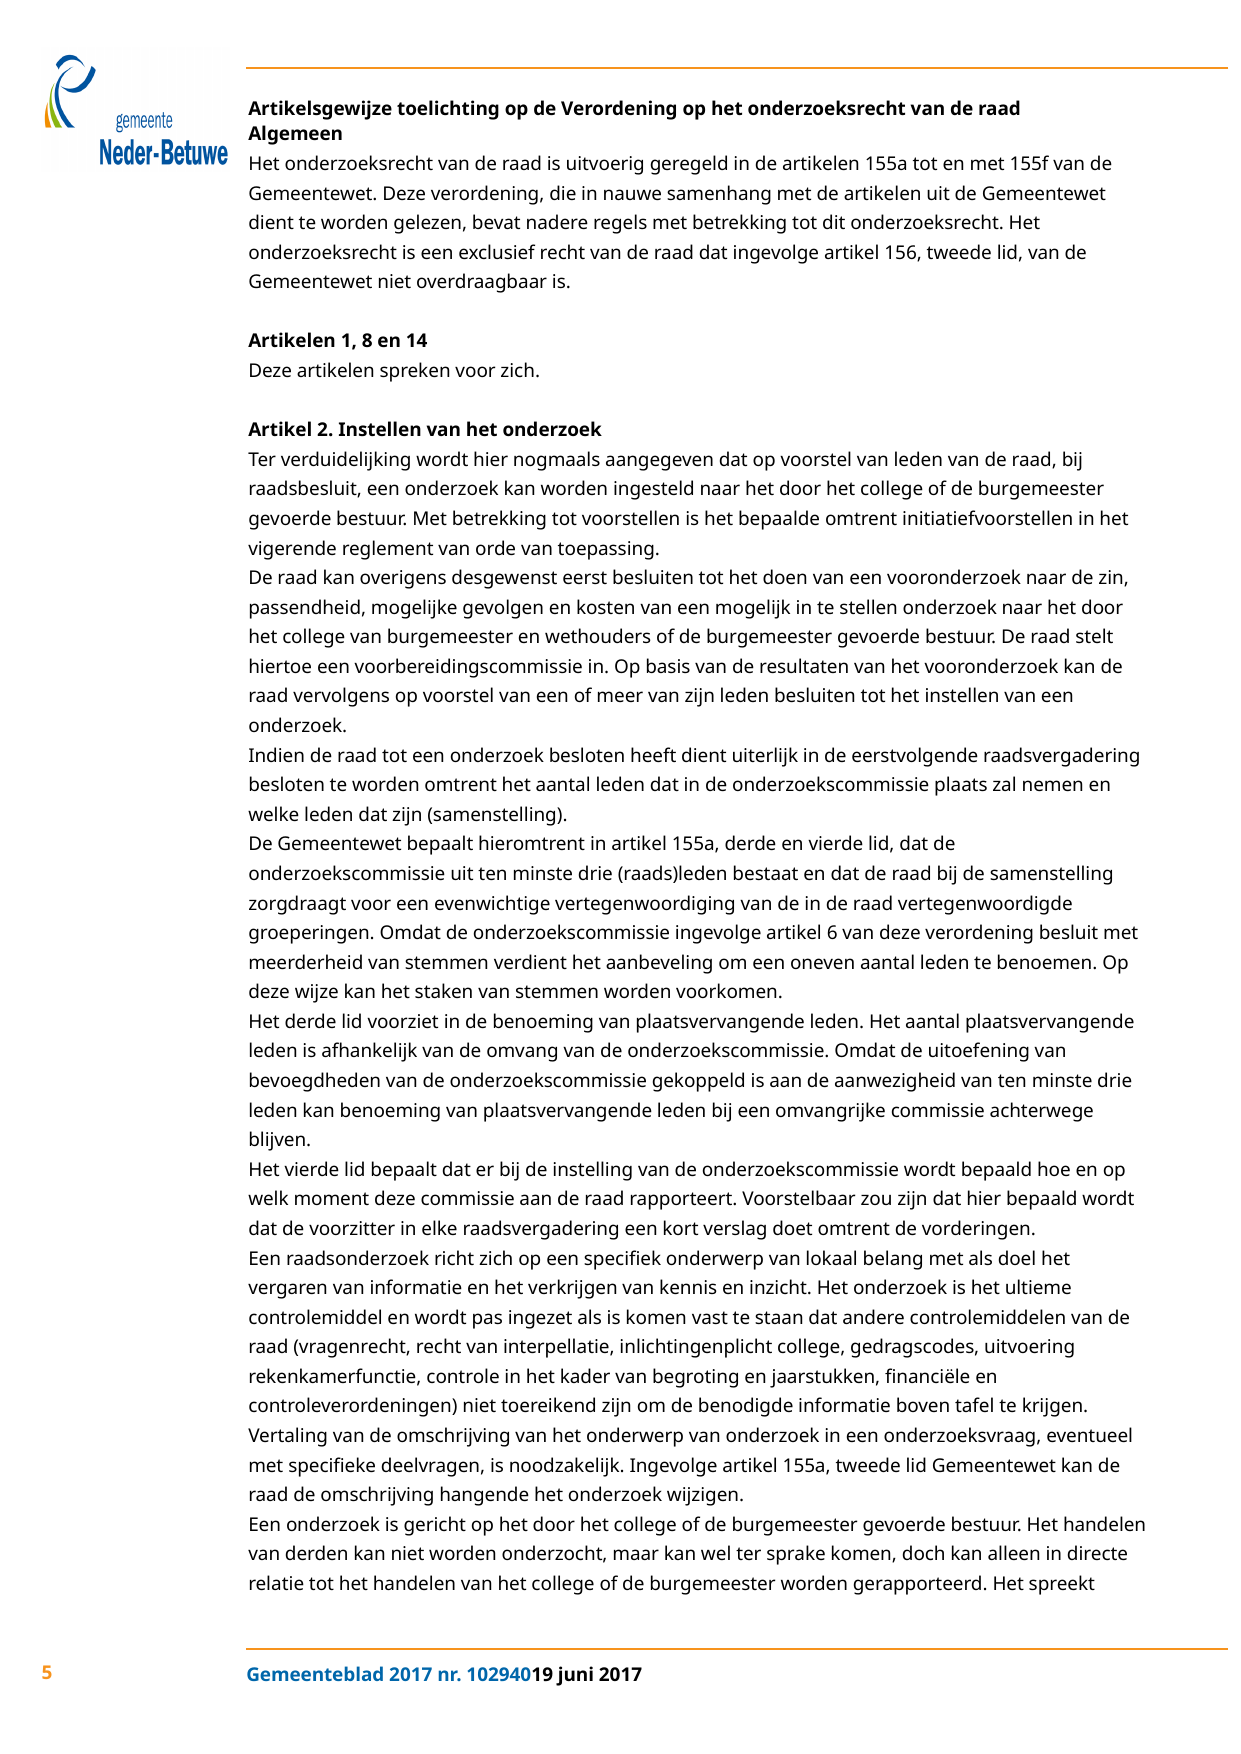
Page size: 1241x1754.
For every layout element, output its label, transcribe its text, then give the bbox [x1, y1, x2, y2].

text Deze artikelen spreken voor zich. [248, 357, 1152, 383]
text Artikel 2. Instellen van het onderzoek [248, 416, 1152, 442]
picture [41, 47, 231, 172]
text Het onderzoeksrecht van de raad is uitvoerig geregeld in de artikelen 155a tot en met 155f van de Gemeentewet. Deze verordening, die in nauwe samenhang met de artikelen uit de Gemeentewet dient te worden gelezen, bevat nadere regels met betrekking tot dit onderzoeksrecht. Het onderzoeksrecht is een exclusief recht van de raad dat ingevolge artikel 156, tweede lid, van de Gemeentewet niet overdraagbaar is. [248, 150, 1152, 294]
text Algemeen [248, 121, 1152, 146]
text Artikelen 1, 8 en 14 [248, 328, 1152, 353]
text Ter verduidelijking wordt hier nogmaals aangegeven dat op voorstel van leden van de raad, bij raadsbesluit, een onderzoek kan worden ingesteld naar het door het college of de burgemeester gevoerde bestuur. Met betrekking tot voorstellen is het bepaalde omtrent initiatiefvoorstellen in het vigerende reglement van orde van toepassing. [248, 446, 1152, 561]
text Indien de raad tot een onderzoek besloten heeft dient uiterlijk in de eerstvolgende raadsvergadering besloten te worden omtrent het aantal leden dat in de onderzoekscommissie plaats zal nemen en welke leden dat zijn (samenstelling). [248, 742, 1152, 827]
text Artikelsgewijze toelichting op de Verordening op het onderzoeksrecht van de raad [248, 95, 1152, 121]
text Een raadsonderzoek richt zich op een specifiek onderwerp van lokaal belang met als doel het vergaren van informatie en het verkrijgen van kennis en inzicht. Het onderzoek is het ultieme controlemiddel en wordt pas ingezet als is komen vast te staan dat andere controlemiddelen van de raad (vragenrecht, recht van interpellatie, inlichtingenplicht college, gedragscodes, uitvoering rekenkamerfunctie, controle in het kader van begroting en jaarstukken, financiële en controleverordeningen) niet toereikend zijn om de benodigde informatie boven tafel te krijgen. Vertaling van de omschrijving van het onderwerp van onderzoek in een onderzoeksvraag, eventueel met specifieke deelvragen, is noodzakelijk. Ingevolge artikel 155a, tweede lid Gemeentewet kan de raad de omschrijving hangende het onderzoek wijzigen. [248, 1245, 1152, 1507]
text Het vierde lid bepaalt dat er bij de instelling van de onderzoekscommissie wordt bepaald hoe en op welk moment deze commissie aan de raad rapporteert. Voorstelbaar zou zijn dat hier bepaald wordt dat de voorzitter in elke raadsvergadering een kort verslag doet omtrent de vorderingen. [248, 1156, 1152, 1241]
text Het derde lid voorziet in de benoeming van plaatsvervangende leden. Het aantal plaatsvervangende leden is afhankelijk van de omvang van de onderzoekscommissie. Omdat de uitoefening van bevoegdheden van de onderzoekscommissie gekoppeld is aan de aanwezigheid van ten minste drie leden kan benoeming van plaatsvervangende leden bij een omvangrijke commissie achterwege blijven. [248, 1008, 1152, 1152]
text De raad kan overigens desgewenst eerst besluiten tot het doen van een vooronderzoek naar de zin, passendheid, mogelijke gevolgen en kosten van een mogelijk in te stellen onderzoek naar het door het college van burgemeester en wethouders of de burgemeester gevoerde bestuur. De raad stelt hiertoe een voorbereidingscommissie in. Op basis van de resultaten van het vooronderzoek kan de raad vervolgens op voorstel van een of meer van zijn leden besluiten tot het instellen van een onderzoek. [248, 564, 1152, 738]
text De Gemeentewet bepaalt hieromtrent in artikel 155a, derde en vierde lid, dat de onderzoekscommissie uit ten minste drie (raads)leden bestaat en dat de raad bij de samenstelling zorgdraagt voor een evenwichtige vertegenwoordiging van de in de raad vertegenwoordigde groeperingen. Omdat de onderzoekscommissie ingevolge artikel 6 van deze verordening besluit met meerderheid van stemmen verdient het aanbeveling om een oneven aantal leden te benoemen. Op deze wijze kan het staken van stemmen worden voorkomen. [248, 831, 1152, 1004]
text Een onderzoek is gericht op het door het college of de burgemeester gevoerde bestuur. Het handelen van derden kan niet worden onderzocht, maar kan wel ter sprake komen, doch kan alleen in directe relatie tot het handelen van het college of de burgemeester worden gerapporteerd. Het spreekt [248, 1511, 1152, 1596]
